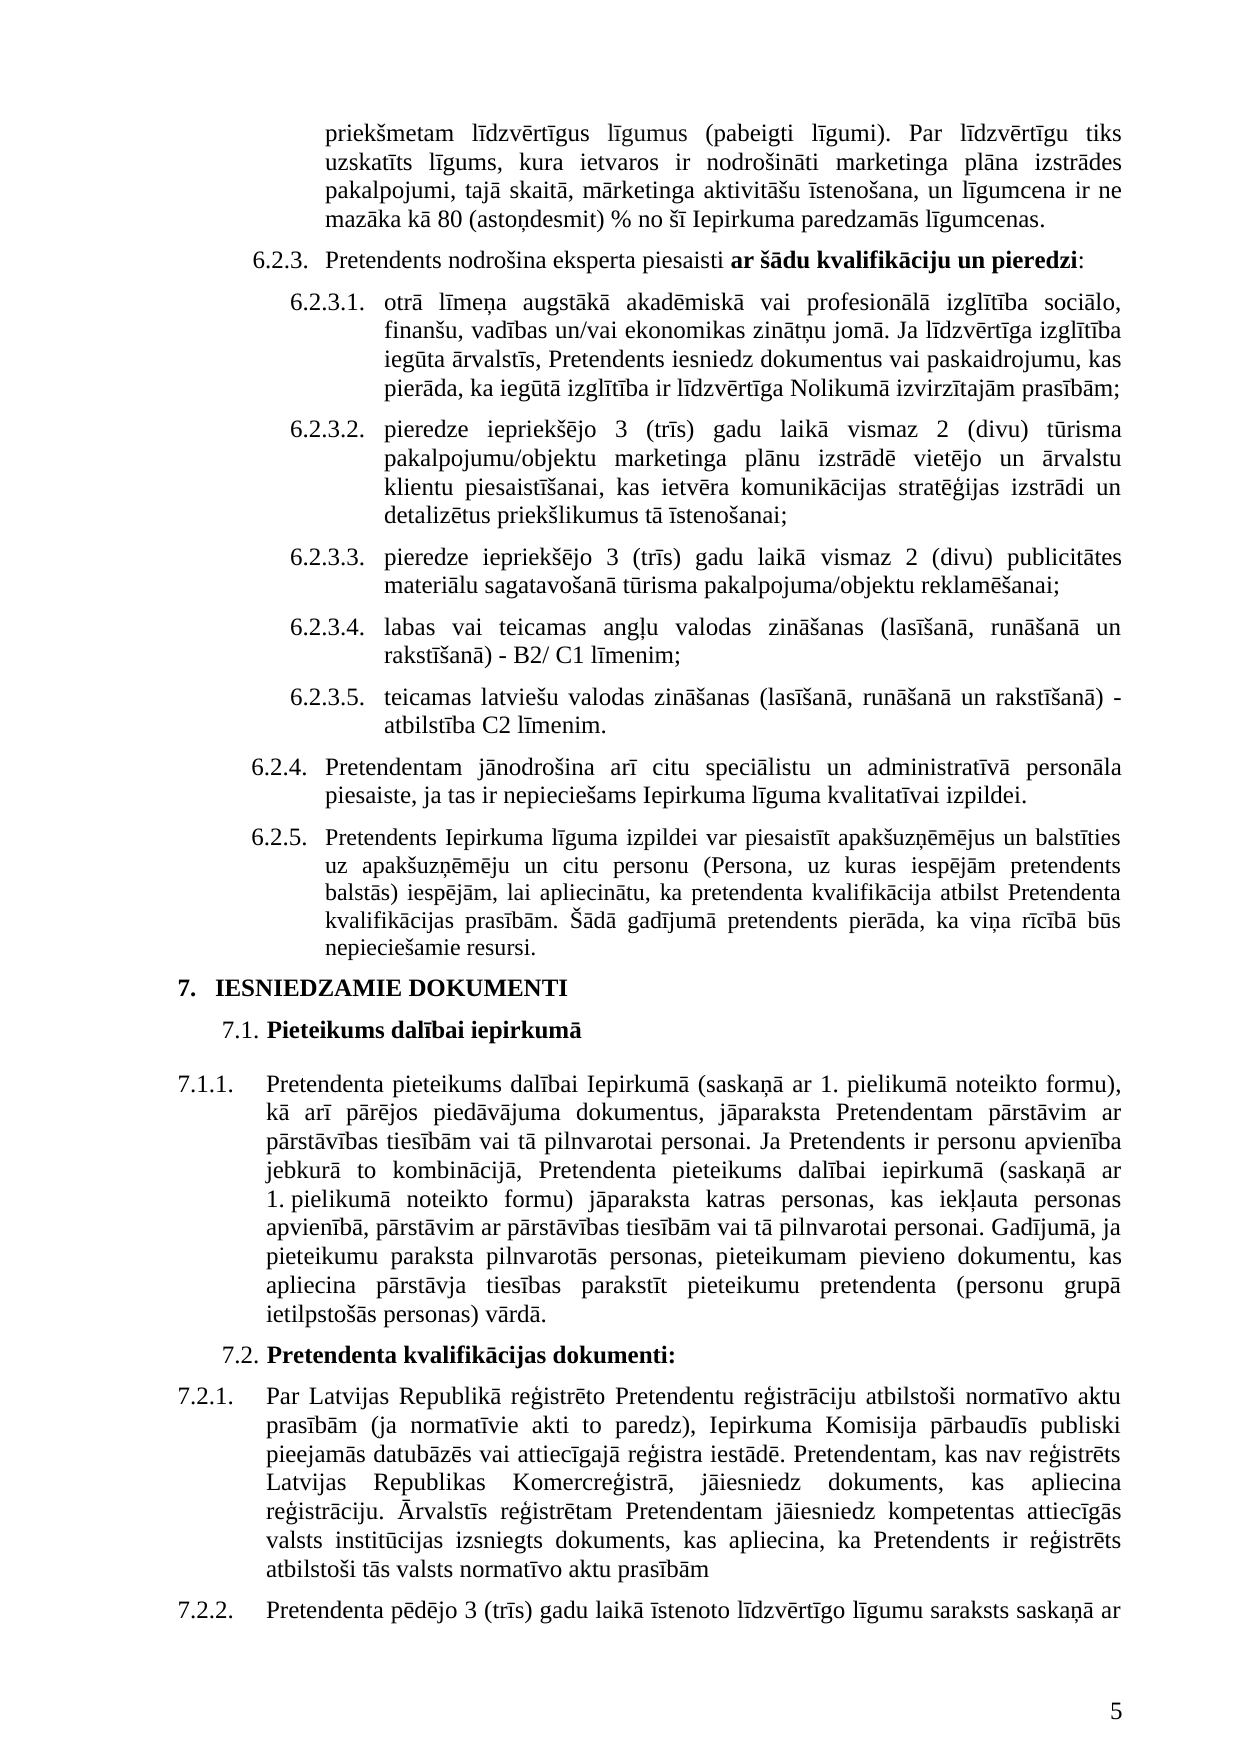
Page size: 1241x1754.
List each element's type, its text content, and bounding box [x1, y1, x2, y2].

list Pretendents nodrošina eksperta piesaisti ar šādu kvalifikāciju un pieredzi: [252, 246, 1122, 274]
list teicamas latviešu valodas zināšanas (lasīšanā, runāšanā un rakstīšanā) - atbilstība C2 līmenim. [290, 682, 1122, 739]
list priekšmetam līdzvērtīgus līgumus (pabeigti līgumi). Par līdzvērtīgu tiks uzskatīts līgums, kura ietvaros ir nodrošināti marketinga plāna izstrādes pakalpojumi, tajā skaitā, mārketinga aktivitāšu īstenošana, un līgumcena ir ne mazāka kā 80 (astoņdesmit) % no šī Iepirkuma paredzamās līgumcenas. [252, 118, 1122, 233]
list Pretendents Iepirkuma līguma izpildei var piesaistīt apakšuzņēmējus un balstīties uz apakšuzņēmēju un citu personu (Persona, uz kuras iespējām pretendents balstās) iespējām, lai apliecinātu, ka pretendenta kvalifikācija atbilst Pretendenta kvalifikācijas prasībām. Šādā gadījumā pretendents pierāda, ka viņa rīcībā būs nepieciešamie resursi. [251, 822, 1122, 961]
list pieredze iepriekšējo 3 (trīs) gadu laikā vismaz 2 (divu) publicitātes materiālu sagatavošanā tūrisma pakalpojuma/objektu reklamēšanai; [290, 542, 1122, 599]
list Pretendenta kvalifikācijas dokumenti: [222, 1340, 1122, 1369]
list Pretendentam jānodrošina arī citu speciālistu un administratīvā personāla piesaiste, ja tas ir nepieciešams Iepirkuma līguma kvalitatīvai izpildei. [251, 752, 1122, 809]
list Pretendenta pēdējo 3 (trīs) gadu laikā īstenoto līdzvērtīgo līgumu saraksts saskaņā ar [177, 1595, 1122, 1624]
list IESNIEDZAMIE DOKUMENTI [177, 973, 1122, 1002]
list labas vai teicamas angļu valodas zināšanas (lasīšanā, runāšanā un rakstīšanā) - B2/ C1 līmenim; [290, 612, 1122, 669]
list otrā līmeņa augstākā akadēmiskā vai profesionālā izglītība sociālo, finanšu, vadības un/vai ekonomikas zinātņu jomā. Ja līdzvērtīga izglītība iegūta ārvalstīs, Pretendents iesniedz dokumentus vai paskaidrojumu, kas pierāda, ka iegūtā izglītība ir līdzvērtīga Nolikumā izvirzītajām prasībām; [290, 287, 1122, 402]
list pieredze iepriekšējo 3 (trīs) gadu laikā vismaz 2 (divu) tūrisma pakalpojumu/objektu marketinga plānu izstrādē vietējo un ārvalstu klientu piesaistīšanai, kas ietvēra komunikācijas stratēģijas izstrādi un detalizētus priekšlikumus tā īstenošanai; [290, 414, 1122, 529]
list Pieteikums dalībai iepirkumā [222, 1015, 1122, 1043]
list Pretendenta pieteikums dalībai Iepirkumā (saskaņā ar 1. pielikumā noteikto formu), kā arī pārējos piedāvājuma dokumentus, jāparaksta Pretendentam pārstāvim ar pārstāvības tiesībām vai tā pilnvarotai personai. Ja Pretendents ir personu apvienība jebkurā to kombinācijā, Pretendenta pieteikums dalībai iepirkumā (saskaņā ar 1. pielikumā noteikto formu) jāparaksta katras personas, kas iekļauta personas apvienībā, pārstāvim ar pārstāvības tiesībām vai tā pilnvarotai personai. Gadījumā, ja pieteikumu paraksta pilnvarotās personas, pieteikumam pievieno dokumentu, kas apliecina pārstāvja tiesības parakstīt pieteikumu pretendenta (personu grupā ietilpstošās personas) vārdā. [177, 1069, 1122, 1327]
list Par Latvijas Republikā reģistrēto Pretendentu reģistrāciju atbilstoši normatīvo aktu prasībām (ja normatīvie akti to paredz), Iepirkuma Komisija pārbaudīs publiski pieejamās datubāzēs vai attiecīgajā reģistra iestādē. Pretendentam, kas nav reģistrēts Latvijas Republikas Komercreģistrā, jāiesniedz dokuments, kas apliecina reģistrāciju. Ārvalstīs reģistrētam Pretendentam jāiesniedz kompetentas attiecīgās valsts institūcijas izsniegts dokuments, kas apliecina, ka Pretendents ir reģistrēts atbilstoši tās valsts normatīvo aktu prasībām [177, 1381, 1122, 1582]
